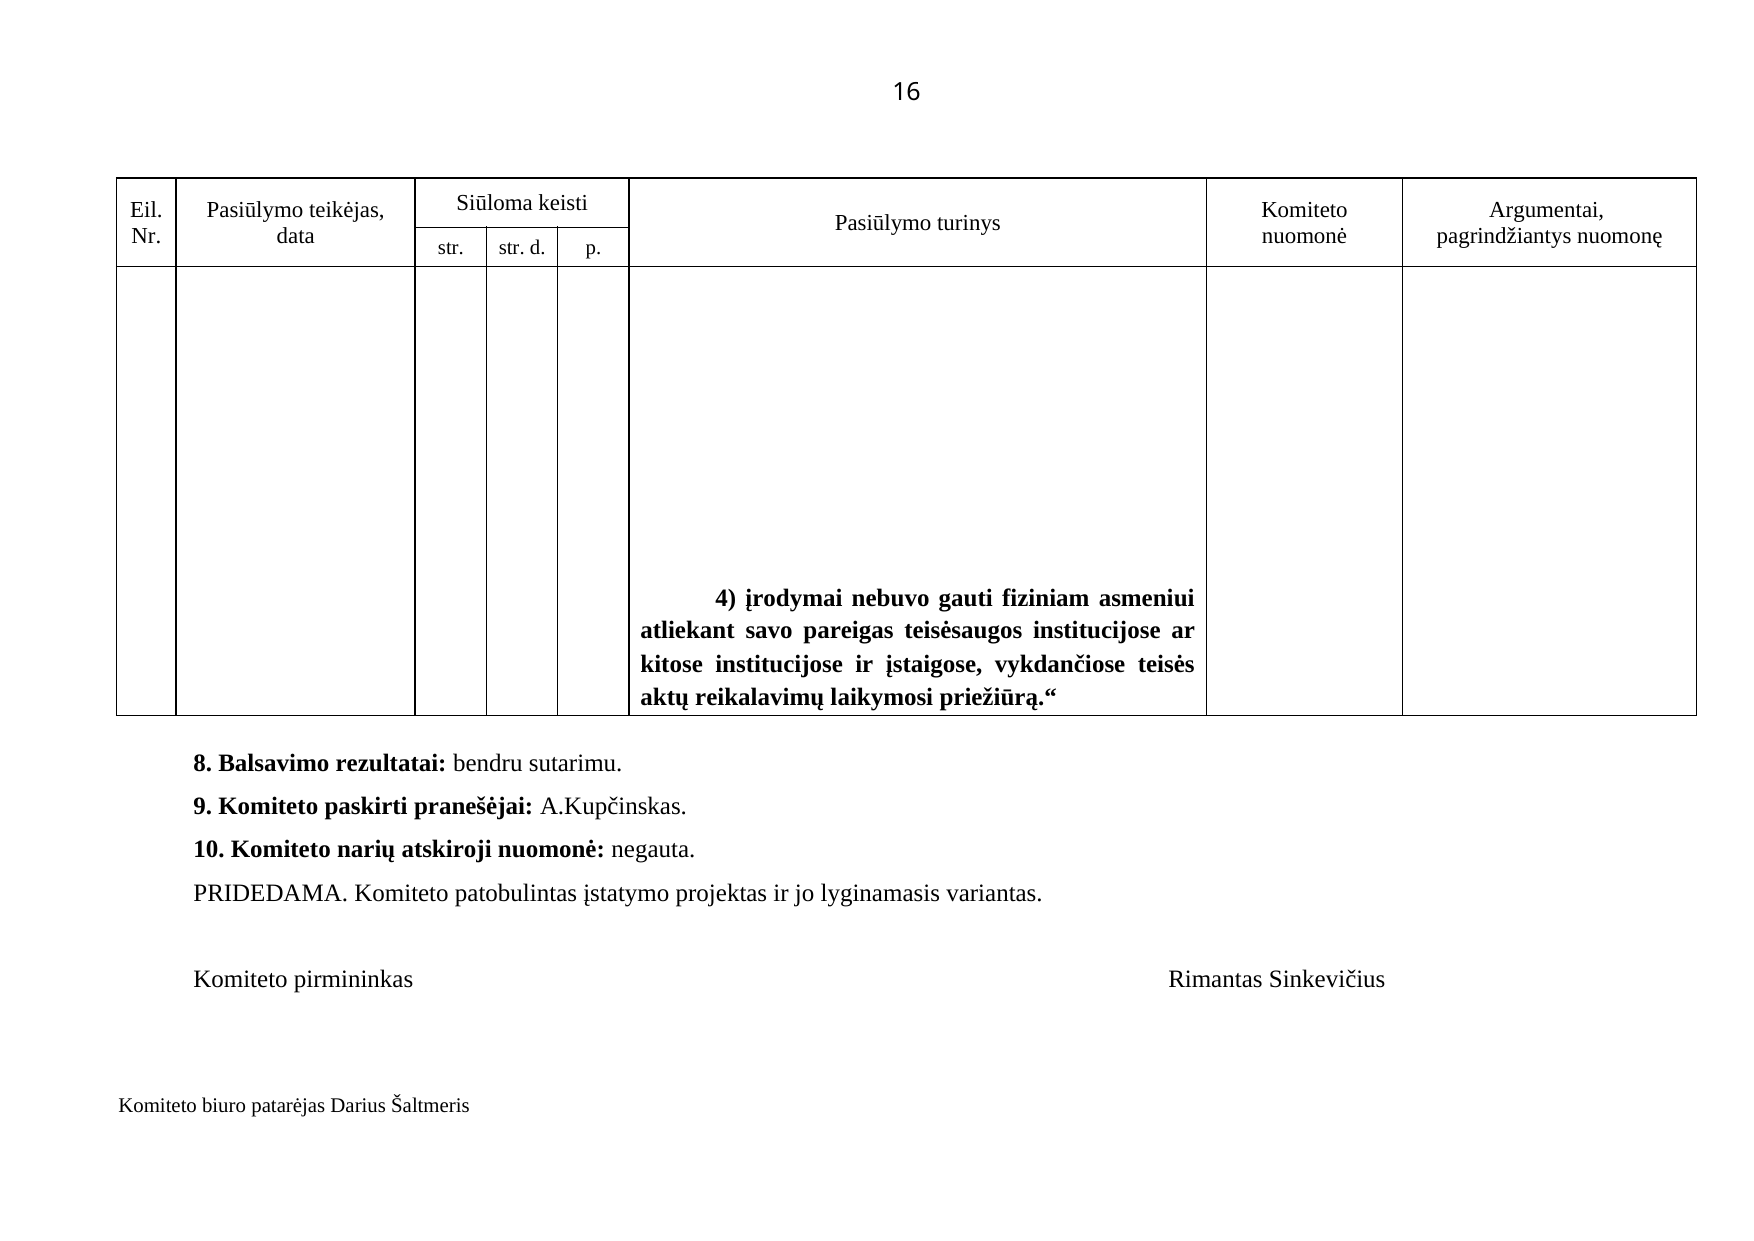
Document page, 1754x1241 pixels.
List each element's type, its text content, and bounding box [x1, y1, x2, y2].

table_header Siūloma keisti [416, 179, 628, 226]
table_cell [177, 267, 414, 715]
table_header Argumentai, pagrindžiantys nuomonę [1403, 179, 1696, 266]
table_cell [416, 267, 486, 715]
table_cell p. [558, 228, 628, 266]
table_cell [487, 267, 557, 715]
text Komiteto pirmininkas Rimantas Sinkevičius [118, 964, 1695, 993]
table_header Eil. Nr. [117, 179, 175, 266]
table_cell [1207, 267, 1402, 715]
table_cell [1403, 267, 1696, 715]
table_cell str. d. [487, 228, 557, 266]
text 9. Komiteto paskirti pranešėjai: A.Kupčinskas. [118, 791, 1695, 820]
table_header Pasiūlymo turinys [630, 179, 1206, 266]
table_cell str. [416, 228, 486, 266]
table_cell [558, 267, 628, 715]
text PRIDEDAMA. Komiteto patobulintas įstatymo projektas ir jo lyginamasis variantas. [118, 878, 1695, 906]
table_header Komiteto nuomonė [1207, 179, 1402, 266]
text Komiteto biuro patarėjas Darius Šaltmeris [118, 1093, 1695, 1117]
text 10. Komiteto narių atskiroji nuomonė: negauta. [118, 834, 1695, 863]
table_header Pasiūlymo teikėjas, data [177, 179, 414, 266]
text 8. Balsavimo rezultatai: bendru sutarimu. [118, 748, 1695, 777]
table_cell [117, 267, 175, 715]
table_cell Argumentai: Asmenys, atliekantys savo pareigas teisėsaugos institucijose ir kitose teisės aktų priežiūros įstaigose bei institucijose dėl užimamų pareigų turi visais atvejais teikti informaciją Konkurencijos tarybai apie pastebėtus konkurenciją ribojančius susitarimus. Pagal Viešojo administravimo įstatyme įtvirtintą tarnybinės pagalbos principą viešojo administravimo subjektai prireikus teikia vienas kitam reikalingą informacinę ir kitokią pagalbą. Bendradarbiavimo reikalavimai įpareigoja institucijų darbuotojus dalintis aktualia informacija siekiant patenkinti viešąjį interesą, o ne privatų interesą, susijusį su išmokos gavimu Pasiūlymas: Papildyti įstatymo projekto 8 straipsniu įstatymą pildomo 381 straipsnio 3 dalį nauju 4 punktu ir jį išdėstyti taip: „3. Vienkartinė piniginė išmoka gali būti skiriama, jeigu yra visos šios sąlygos: asmuo įrodymus pateikė iki Konkurencijos tarybos tyrimo pradžios ir yra pirmasis juos pateikęs asmuo; įrodymai nebuvo gauti dėl įvykdytos nusikalstamos veiklos; fizinis asmuo nėra ūkio subjekto, pagal šio įstatymo 38 straipsnį pateikusio prašymą dėl atleidimo nuo baudos už tą patį pažeidimą, apie kurį įrodymus pagal šį straipsnį pateikė fizinis asmuo, vadovas, valdymo ar priežiūros organų narys, akcininkas ar darbuotojas; 4) įrodymai nebuvo gauti fiziniam asmeniui atliekant savo pareigas teisėsaugos institucijose ar kitose institucijose ir įstaigose, vykdančiose teisės aktų reikalavimų laikymosi priežiūrą.“ [630, 267, 1206, 715]
